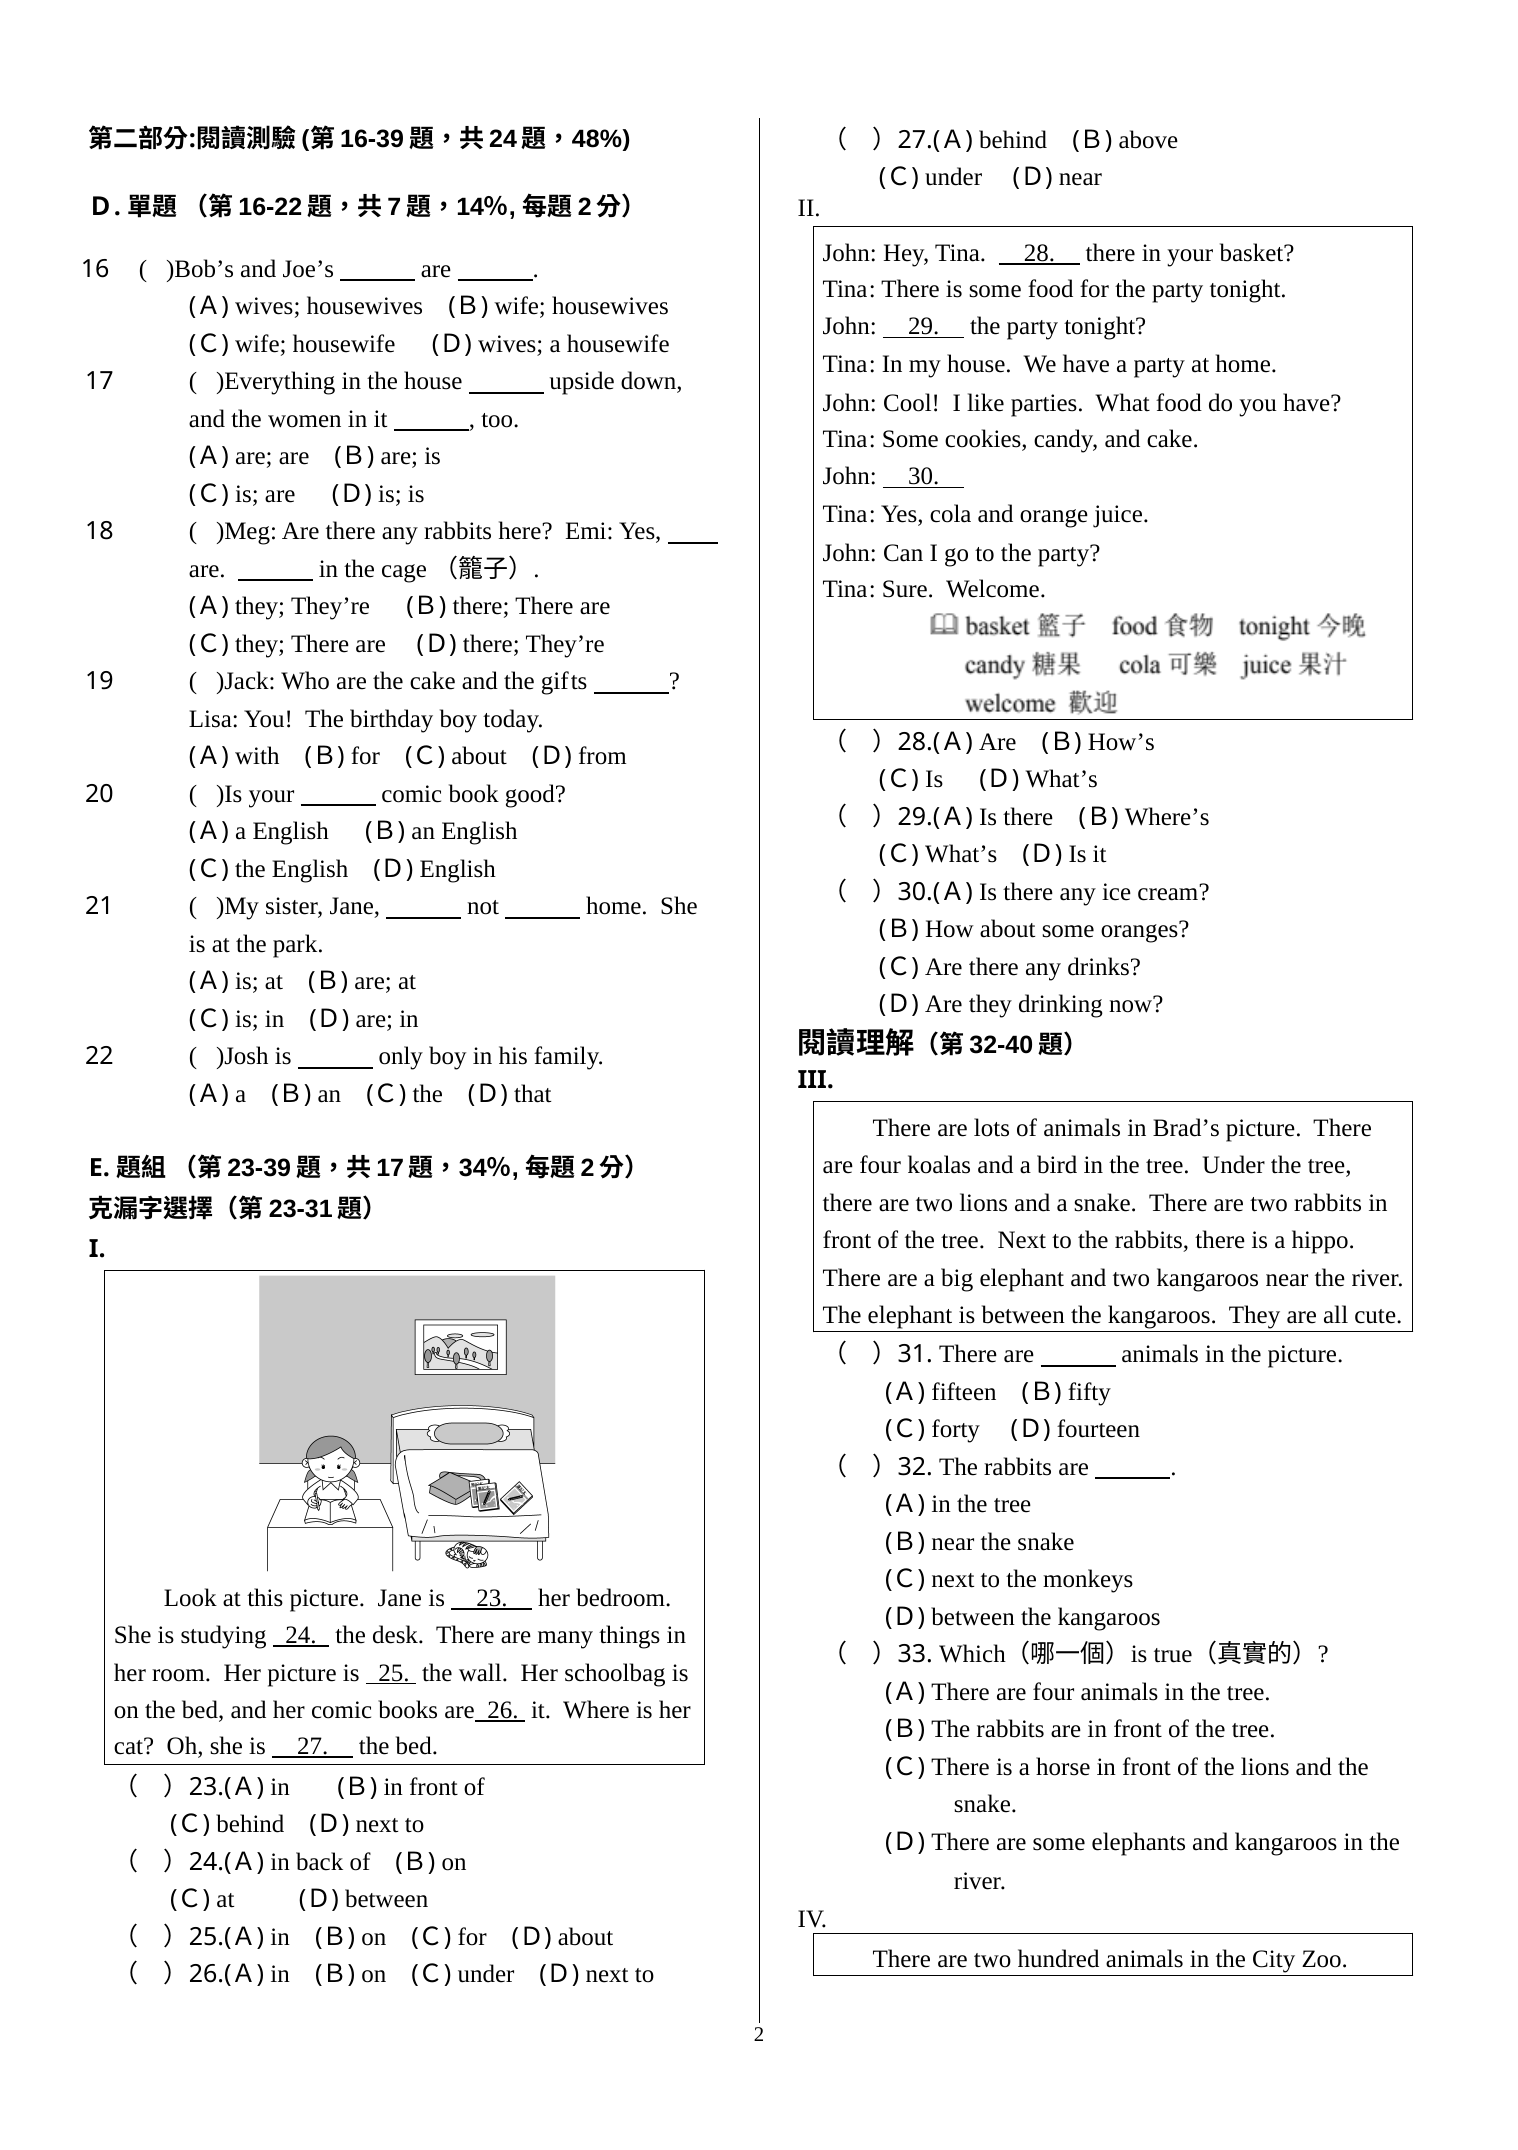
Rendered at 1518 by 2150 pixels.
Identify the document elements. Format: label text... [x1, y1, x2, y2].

text （ ）25.(Ａ) in (Ｂ) on (Ｃ) for (Ｄ) about [114, 1915, 720, 1952]
text Look at this picture. Jane is 23. her bedroom. She is studying 24. the desk. There are many things in her room. Her picture is 25. the wall. Her schoolbag is on the bed, and her comic books are 26. it. Where is her cat? Oh, she is 27. the bed. [105, 1571, 704, 1764]
text (Ｄ) between the kangaroos [822, 1595, 1429, 1632]
text (Ａ) they; They’re (Ｂ) there; There are [189, 584, 720, 622]
text (Ａ) with (Ｂ) for (Ｃ) about (Ｄ) from [189, 734, 720, 772]
text (Ａ) is; at (Ｂ) are; at [189, 959, 720, 997]
list ( )Meg: Are there any rabbits here? Emi: Yes, are. in the cage （籠子）. [114, 509, 720, 584]
list ( )Josh is only boy in his family. [114, 1034, 720, 1072]
text (Ｃ) the English (Ｄ) English [189, 847, 720, 884]
text (Ｂ) near the snake [822, 1520, 1429, 1557]
text （ ）26.(Ａ) in (Ｂ) on (Ｃ) under (Ｄ) next to [114, 1952, 720, 1990]
text (Ａ) wives; housewives (Ｂ) wife; housewives (Ｃ) wife; housewife (Ｄ) wives; a housewife [189, 284, 720, 359]
text (Ｃ) Is (Ｄ) What’s [822, 757, 1429, 795]
text 第二部分:閱讀測驗 (第16-39題，共24題，48%) [89, 118, 720, 154]
text John: Hey, Tina. 28. there in your basket? Tina : There is some food for the party tonight. John: 29. the party tonight? Tina : In my house. We have a party at home. John: Cool! I like parties. What food do you have? Tina : Some cookies, candy, and cake. John: 30. Tina : Yes, cola and orange juice. John: Can I go to the party? Tina : Sure. Welcome. [814, 227, 1412, 604]
text (Ａ) fifteen (Ｂ) fifty [822, 1370, 1429, 1407]
text (Ｃ) There is a horse in front of the lions and the snake. [822, 1745, 1429, 1820]
text (Ａ) There are four animals in the tree. [822, 1670, 1429, 1707]
text 克漏字選擇（第23-31題） [89, 1189, 720, 1225]
text II. [797, 193, 1429, 222]
text III. [797, 1062, 1429, 1096]
text 閱讀理解（第32-40題） [797, 1020, 1429, 1062]
text I. [89, 1230, 720, 1264]
text (Ａ) in the tree [822, 1482, 1429, 1520]
list ( )Is your comic book good? [114, 772, 720, 809]
text (Ｂ) The rabbits are in front of the tree. [822, 1707, 1429, 1745]
text （ ）23.(Ａ) in (Ｂ) in front of [114, 1765, 720, 1802]
text (Ａ) are; are (Ｂ) are; is [189, 434, 720, 472]
text (Ｃ) they; There are (Ｄ) there; They’re [189, 622, 720, 659]
text (Ｃ) is; are (Ｄ) is; is [189, 472, 720, 509]
text (Ｄ) There are some elephants and kangaroos in the river. [822, 1820, 1429, 1895]
text (Ｃ) at (Ｄ) between [114, 1877, 720, 1915]
text （ ）24.(Ａ) in back of (Ｂ) on [114, 1840, 720, 1877]
text (Ｃ) next to the monkeys [822, 1557, 1429, 1595]
text （ ）27.(Ａ) behind (Ｂ) above [822, 118, 1429, 156]
text (Ａ) a English (Ｂ) an English [189, 809, 720, 847]
list ( )Everything in the house upside down, and the women in it , too. [114, 359, 720, 434]
text (Ｂ) How about some oranges? [822, 907, 1429, 945]
text （ ）31. There are animals in the picture. [822, 1332, 1429, 1370]
text (Ｃ) Are there any drinks? [822, 945, 1429, 982]
list ( )My sister, Jane, not home. She is at the park. [114, 884, 720, 959]
text (Ｃ) is; in (Ｄ) are; in [189, 997, 720, 1034]
text （ ）32. The rabbits are . [822, 1445, 1429, 1482]
text （ ）28.(Ａ) Are (Ｂ) How’s [822, 720, 1429, 757]
list ( )Jack: Who are the cake and the gifts ? Lisa: You! The birthday boy today. [114, 659, 720, 734]
picture [253, 1272, 556, 1574]
text (Ｃ) under (Ｄ) near [822, 156, 1429, 193]
text (Ｄ) Are they drinking now? [822, 982, 1429, 1020]
text There are two hundred animals in the City Zoo. [814, 1934, 1412, 1975]
text IV. [797, 1895, 1429, 1932]
text （ ）29.(Ａ) Is there (Ｂ) Where’s [822, 795, 1429, 832]
text There are lots of animals in Brad’s picture. There are four koalas and a bird in the tree. Under the tree, there are two lions and a snake. There are two rabbits in front of the tree. Next to the rabbits, there is a hippo. There are a big elephant and two kangaroos near the river. The elephant is between the kangaroos. They are all cute. [814, 1102, 1412, 1331]
text (Ｃ) behind (Ｄ) next to [114, 1802, 720, 1840]
text （ ）30.(Ａ) Is there any ice cream? [822, 870, 1429, 907]
text (Ａ) a (Ｂ) an (Ｃ) the (Ｄ) that [189, 1072, 720, 1109]
text Ｄ. 單題 （第16-22題，共7題，14％, 每題2分） [89, 187, 720, 223]
list ( )Bob’s and Joe’s are . [74, 247, 720, 284]
text （ ）33. Which（哪一個）is true（真實的）? [822, 1632, 1429, 1670]
text (Ｃ) What’s (Ｄ) Is it [822, 832, 1429, 870]
text (Ｃ) forty (Ｄ) fourteen [822, 1407, 1429, 1445]
text E. 題組 （第23-39題，共17題，34％, 每題2分） [89, 1147, 720, 1183]
